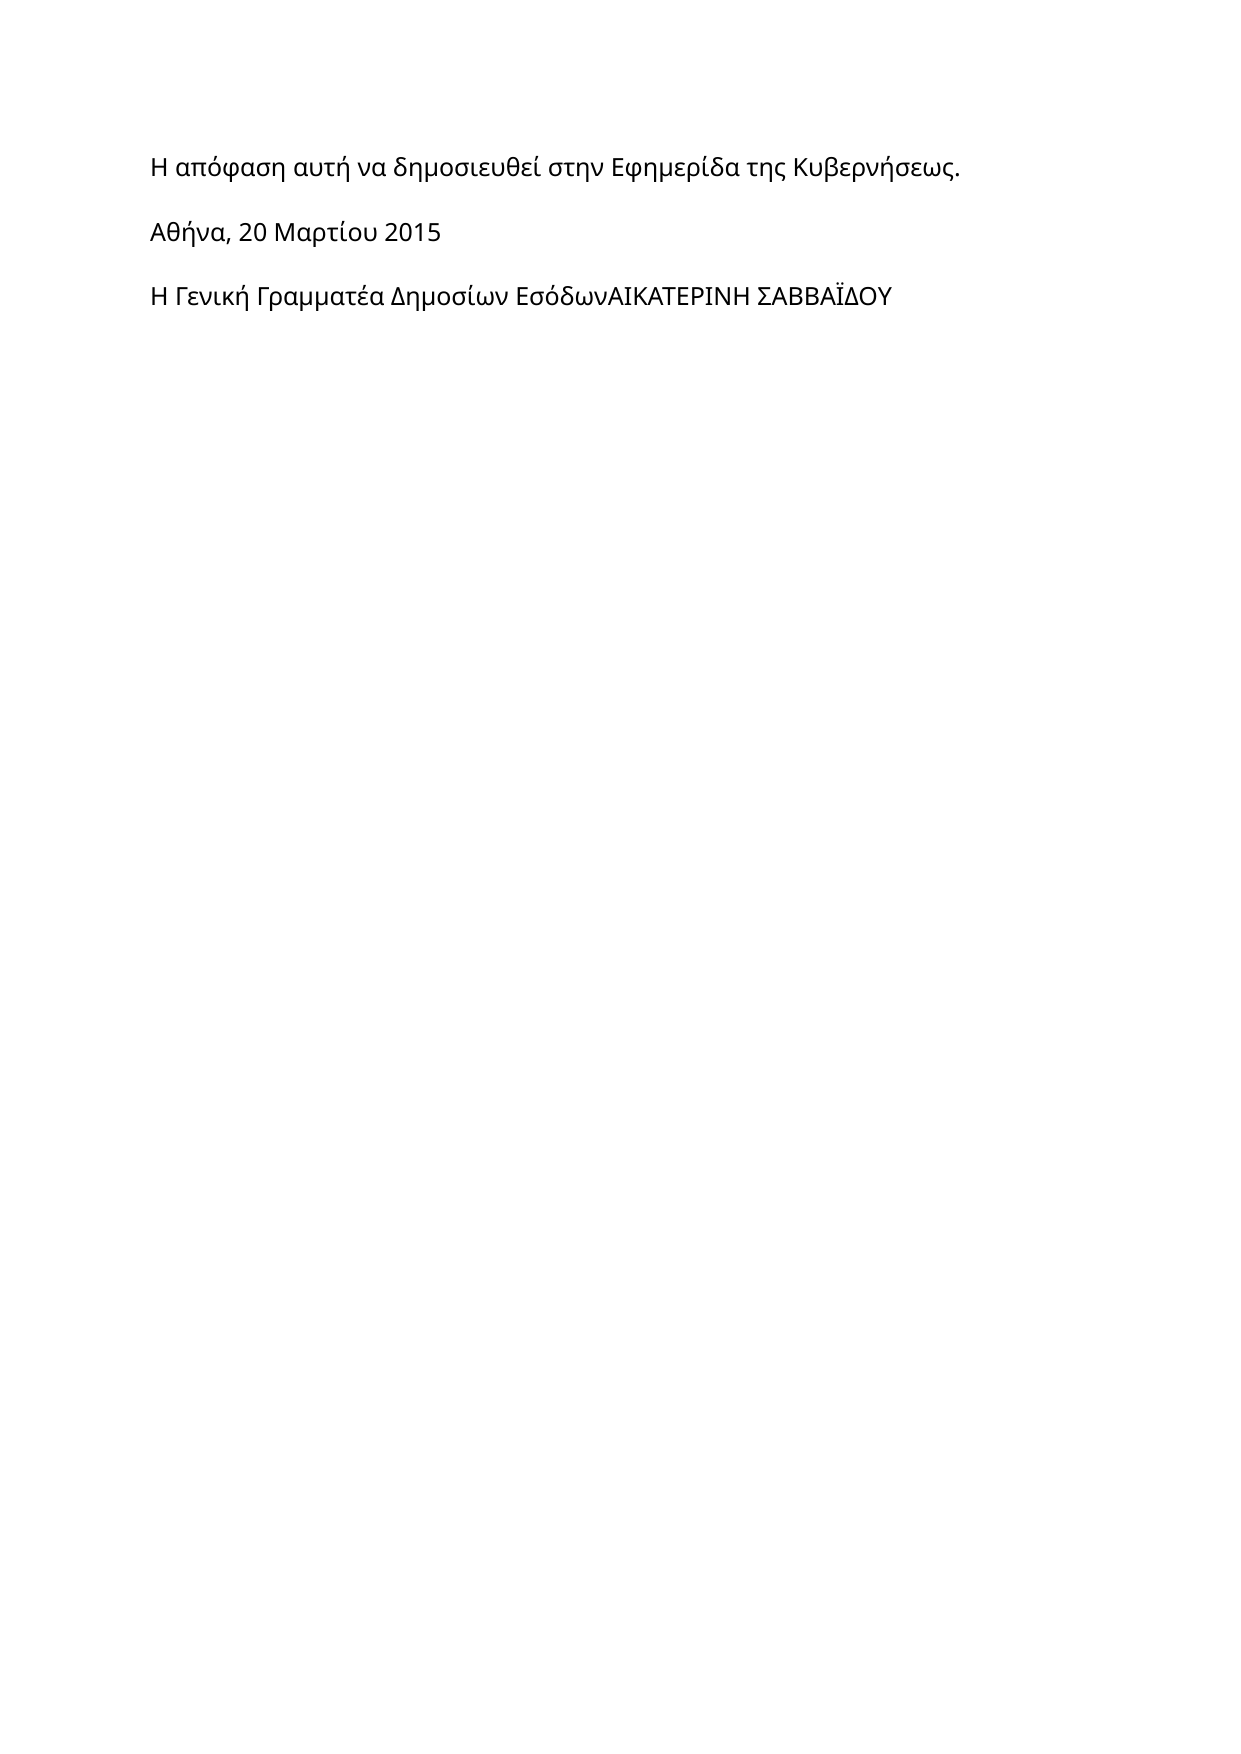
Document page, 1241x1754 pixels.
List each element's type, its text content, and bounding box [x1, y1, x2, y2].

text Η απόφαση αυτή να δημοσιευθεί στην Εφημερίδα της Κυβερνήσεως. [150, 150, 1090, 184]
text Η Γενική Γραμματέα Δημοσίων ΕσόδωνΑΙΚΑΤΕΡΙΝΗ ΣΑΒΒΑΪΔΟΥ [150, 278, 1090, 312]
text Αθήνα, 20 Μαρτίου 2015 [150, 214, 1090, 248]
